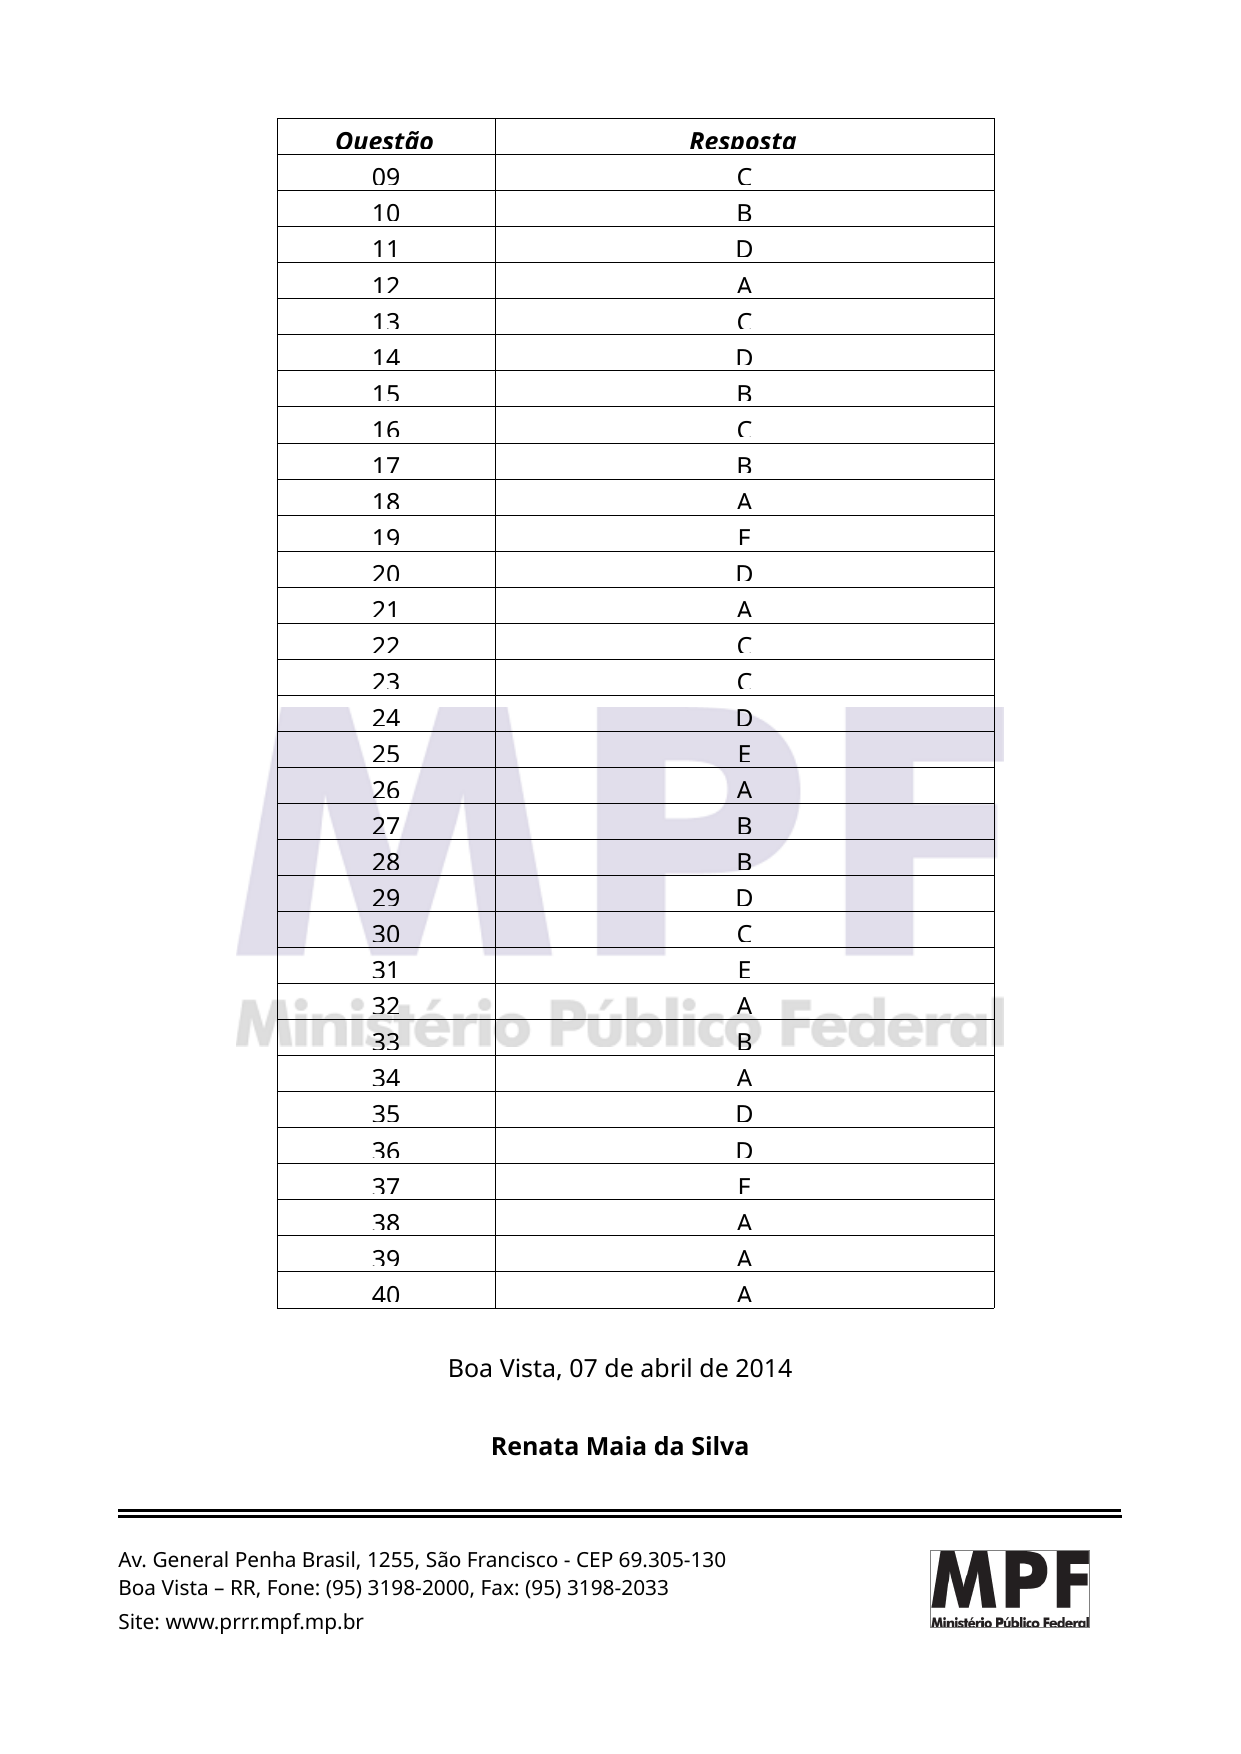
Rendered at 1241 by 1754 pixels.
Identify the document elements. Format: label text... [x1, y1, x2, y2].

table_cell B [496, 371, 994, 406]
table_cell C [496, 660, 994, 695]
table_cell 38 [278, 1200, 495, 1235]
table_cell B [496, 840, 994, 875]
table_cell D [496, 335, 994, 370]
table_cell A [496, 768, 994, 803]
table_cell D [496, 696, 994, 731]
table_cell B [496, 1020, 994, 1055]
table_cell A [496, 1056, 994, 1091]
table_cell C [496, 155, 994, 190]
table_cell 35 [278, 1092, 495, 1127]
table_cell 30 [278, 912, 495, 947]
table_cell C [496, 407, 994, 442]
table_header Questão [278, 119, 495, 154]
picture [236, 707, 277, 1047]
table_cell 18 [278, 480, 495, 514]
table_cell 09 [278, 155, 495, 190]
table_cell 39 [278, 1236, 495, 1271]
text Renata Maia da Silva [118, 1428, 1122, 1463]
table_cell 17 [278, 444, 495, 478]
table_cell C [496, 299, 994, 334]
table_cell 37 [278, 1164, 495, 1199]
table_cell 24 [278, 696, 495, 731]
table_cell D [496, 876, 994, 911]
table_cell 23 [278, 660, 495, 695]
table_cell 19 [278, 516, 495, 551]
table_cell D [496, 227, 994, 262]
table_cell A [496, 1236, 994, 1271]
table_cell C [496, 624, 994, 659]
picture [995, 707, 1004, 1047]
table_cell 14 [278, 335, 495, 370]
table_cell C [496, 912, 994, 947]
table_cell 40 [278, 1272, 495, 1307]
table_cell 12 [278, 263, 495, 298]
table_cell 34 [278, 1056, 495, 1091]
table_cell B [496, 191, 994, 226]
table_cell E [496, 516, 994, 551]
table_cell 13 [278, 299, 495, 334]
table_cell D [496, 1092, 994, 1127]
table_cell E [496, 948, 994, 983]
table_cell A [496, 480, 994, 514]
table_cell A [496, 1200, 994, 1235]
table_cell 27 [278, 804, 495, 839]
table_header Resposta [496, 119, 994, 154]
table_cell A [496, 263, 994, 298]
table_cell D [496, 1128, 994, 1163]
text Boa Vista, 07 de abril de 2014 [118, 1351, 1122, 1385]
table_cell 31 [278, 948, 495, 983]
table_cell 22 [278, 624, 495, 659]
table_cell 16 [278, 407, 495, 442]
table_cell 20 [278, 552, 495, 587]
table_cell 33 [278, 1020, 495, 1055]
table_cell 15 [278, 371, 495, 406]
table_cell 25 [278, 732, 495, 767]
table_cell B [496, 444, 994, 478]
table_cell B [496, 804, 994, 839]
table_cell 29 [278, 876, 495, 911]
table_cell E [496, 732, 994, 767]
table_cell 26 [278, 768, 495, 803]
table_cell 32 [278, 984, 495, 1019]
table_cell D [496, 552, 994, 587]
table_cell A [496, 588, 994, 623]
table_cell 36 [278, 1128, 495, 1163]
table_cell 28 [278, 840, 495, 875]
table_cell E [496, 1164, 994, 1199]
table_cell A [496, 1272, 994, 1307]
table_cell 11 [278, 227, 495, 262]
table_cell 21 [278, 588, 495, 623]
table_cell A [496, 984, 994, 1019]
picture [931, 1551, 1089, 1627]
table_cell 10 [278, 191, 495, 226]
